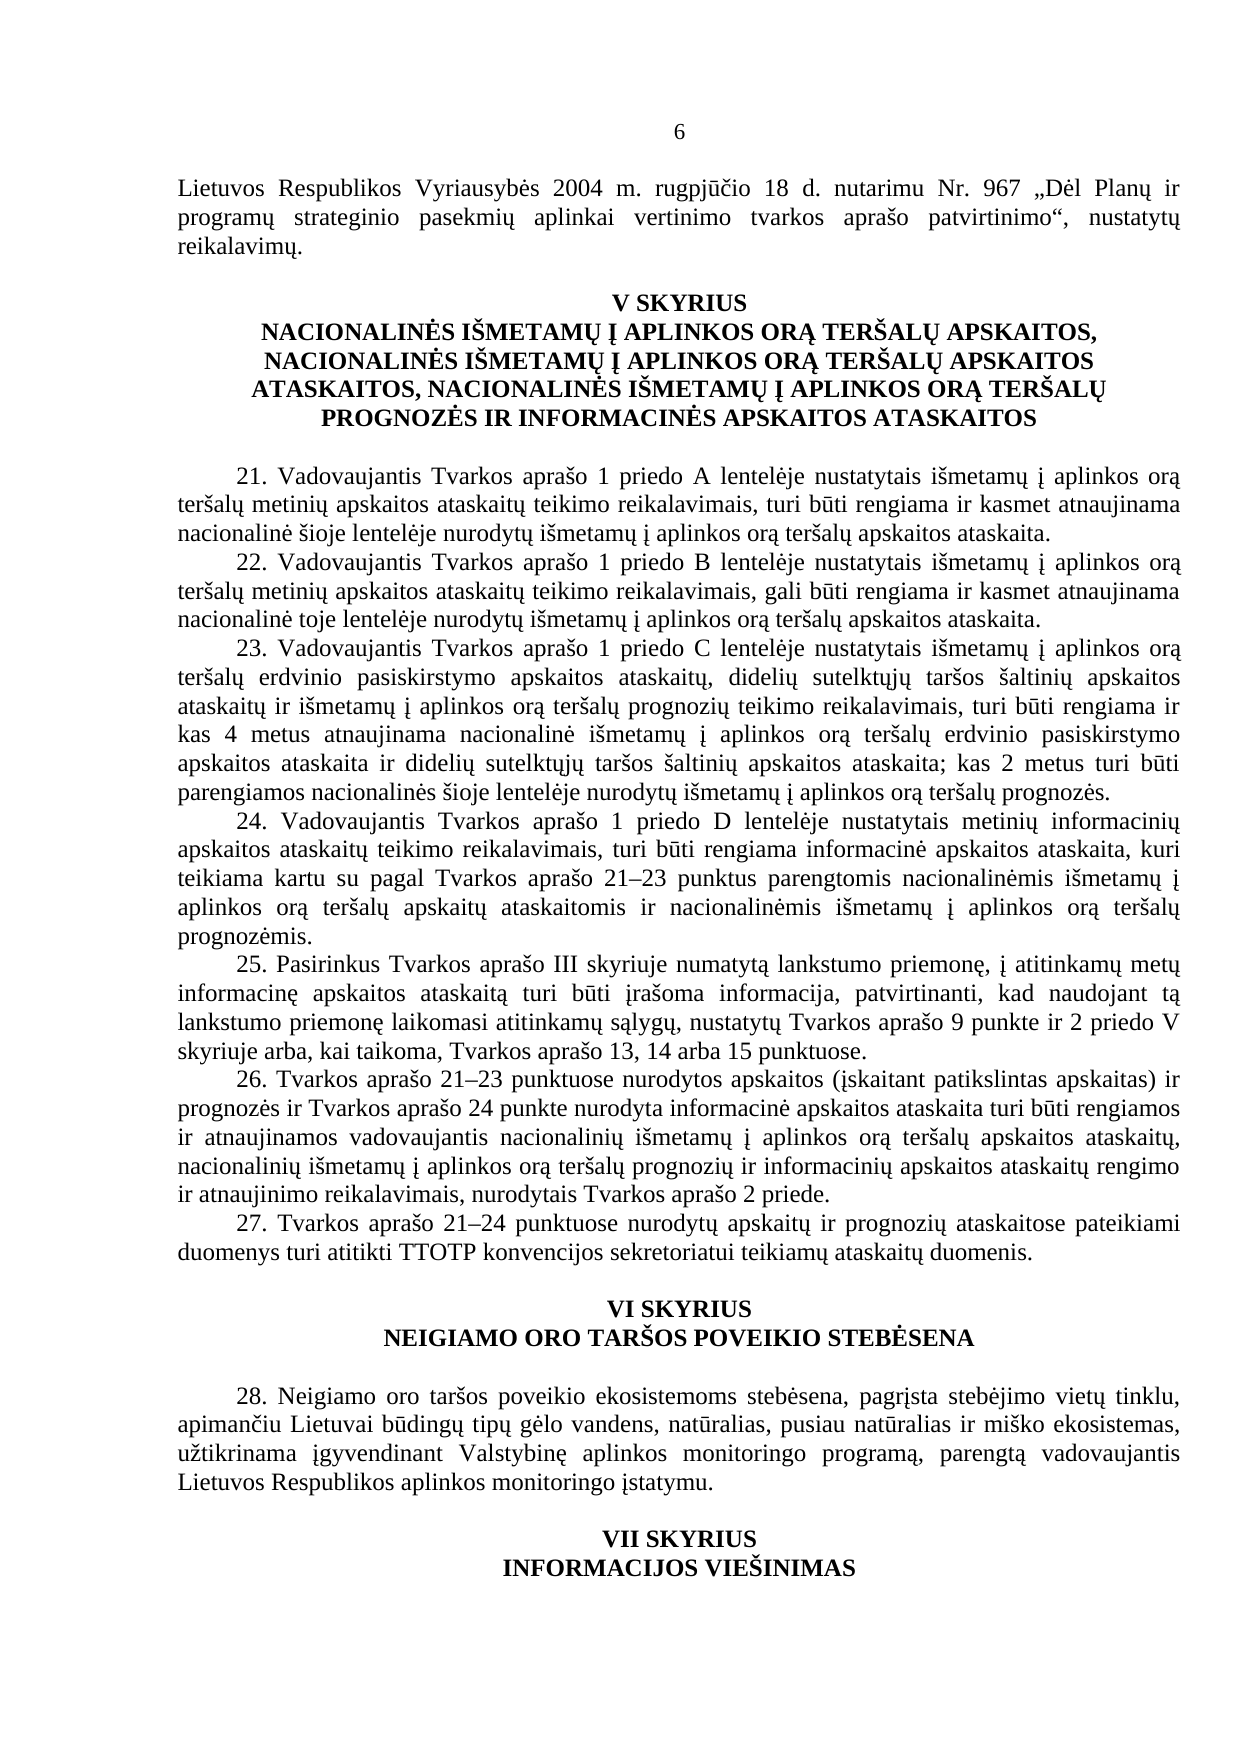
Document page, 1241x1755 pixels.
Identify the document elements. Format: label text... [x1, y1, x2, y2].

text NACIONALINĖS IŠMETAMŲ Į APLINKOS ORĄ TERŠALŲ APSKAITOS, NACIONALINĖS IŠMETAMŲ Į APLINKOS ORĄ TERŠALŲ APSKAITOS ATASKAITOS, NACIONALINĖS IŠMETAMŲ Į APLINKOS ORĄ TERŠALŲ PROGNOZĖS IR INFORMACINĖS APSKAITOS ATASKAITOS [177, 317, 1181, 432]
text 27. Tvarkos aprašo 21–24 punktuose nurodytų apskaitų ir prognozių ataskaitose pateikiami duomenys turi atitikti TTOTP konvencijos sekretoriatui teikiamų ataskaitų duomenis. [177, 1208, 1181, 1266]
text 21. Vadovaujantis Tvarkos aprašo 1 priedo A lentelėje nustatytais išmetamų į aplinkos orą teršalų metinių apskaitos ataskaitų teikimo reikalavimais, turi būti rengiama ir kasmet atnaujinama nacionalinė šioje lentelėje nurodytų išmetamų į aplinkos orą teršalų apskaitos ataskaita. [177, 461, 1181, 547]
text Lietuvos Respublikos Vyriausybės 2004 m. rugpjūčio 18 d. nutarimu Nr. 967 „Dėl Planų ir programų strateginio pasekmių aplinkai vertinimo tvarkos aprašo patvirtinimo“, nustatytų reikalavimų. [177, 173, 1181, 259]
text INFORMACIJOS VIEŠINIMAS [177, 1553, 1181, 1582]
text 26. Tvarkos aprašo 21–23 punktuose nurodytos apskaitos (įskaitant patikslintas apskaitas) ir prognozės ir Tvarkos aprašo 24 punkte nurodyta informacinė apskaitos ataskaita turi būti rengiamos ir atnaujinamos vadovaujantis nacionalinių išmetamų į aplinkos orą teršalų apskaitos ataskaitų, nacionalinių išmetamų į aplinkos orą teršalų prognozių ir informacinių apskaitos ataskaitų rengimo ir atnaujinimo reikalavimais, nurodytais Tvarkos aprašo 2 priede. [177, 1064, 1181, 1208]
text VII SKYRIUS [177, 1524, 1181, 1553]
text 24. Vadovaujantis Tvarkos aprašo 1 priedo D lentelėje nustatytais metinių informacinių apskaitos ataskaitų teikimo reikalavimais, turi būti rengiama informacinė apskaitos ataskaita, kuri teikiama kartu su pagal Tvarkos aprašo 21–23 punktus parengtomis nacionalinėmis išmetamų į aplinkos orą teršalų apskaitų ataskaitomis ir nacionalinėmis išmetamų į aplinkos orą teršalų prognozėmis. [177, 806, 1181, 949]
text 28. Neigiamo oro taršos poveikio ekosistemoms stebėsena, pagrįsta stebėjimo vietų tinklu, apimančiu Lietuvai būdingų tipų gėlo vandens, natūralias, pusiau natūralias ir miško ekosistemas, užtikrinama įgyvendinant Valstybinę aplinkos monitoringo programą, parengtą vadovaujantis Lietuvos Respublikos aplinkos monitoringo įstatymu. [177, 1381, 1181, 1496]
text NEIGIAMO ORO TARŠOS POVEIKIO STEBĖSENA [177, 1323, 1181, 1352]
text VI SKYRIUS [177, 1294, 1181, 1323]
text 22. Vadovaujantis Tvarkos aprašo 1 priedo B lentelėje nustatytais išmetamų į aplinkos orą teršalų metinių apskaitos ataskaitų teikimo reikalavimais, gali būti rengiama ir kasmet atnaujinama nacionalinė toje lentelėje nurodytų išmetamų į aplinkos orą teršalų apskaitos ataskaita. [177, 547, 1181, 633]
text 23. Vadovaujantis Tvarkos aprašo 1 priedo C lentelėje nustatytais išmetamų į aplinkos orą teršalų erdvinio pasiskirstymo apskaitos ataskaitų, didelių sutelktųjų taršos šaltinių apskaitos ataskaitų ir išmetamų į aplinkos orą teršalų prognozių teikimo reikalavimais, turi būti rengiama ir kas 4 metus atnaujinama nacionalinė išmetamų į aplinkos orą teršalų erdvinio pasiskirstymo apskaitos ataskaita ir didelių sutelktųjų taršos šaltinių apskaitos ataskaita; kas 2 metus turi būti parengiamos nacionalinės šioje lentelėje nurodytų išmetamų į aplinkos orą teršalų prognozės. [177, 633, 1181, 806]
text V SKYRIUS [177, 288, 1181, 317]
text 25. Pasirinkus Tvarkos aprašo III skyriuje numatytą lankstumo priemonę, į atitinkamų metų informacinę apskaitos ataskaitą turi būti įrašoma informacija, patvirtinanti, kad naudojant tą lankstumo priemonę laikomasi atitinkamų sąlygų, nustatytų Tvarkos aprašo 9 punkte ir 2 priedo V skyriuje arba, kai taikoma, Tvarkos aprašo 13, 14 arba 15 punktuose. [177, 949, 1181, 1064]
